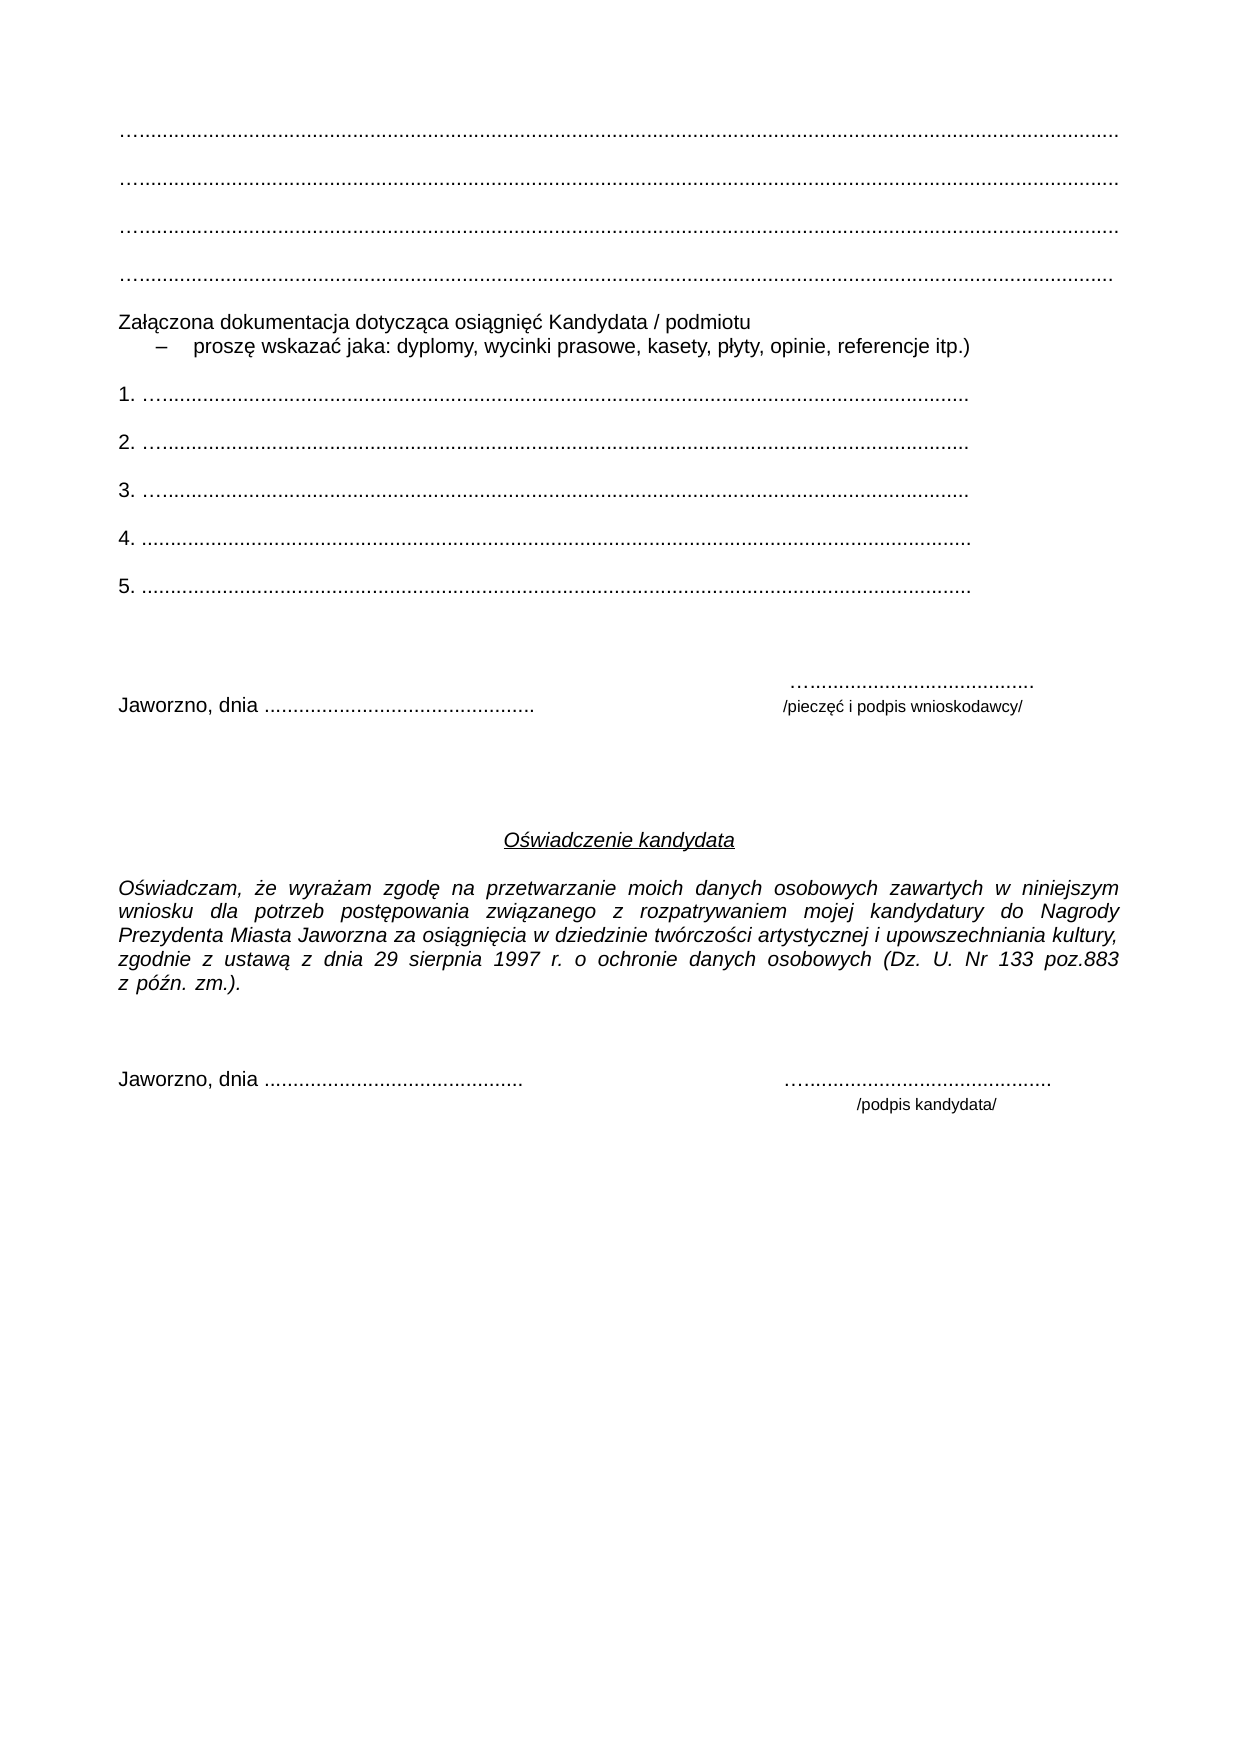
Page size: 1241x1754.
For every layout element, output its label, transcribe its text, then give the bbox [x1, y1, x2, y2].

text Oświadczenie kandydata [118, 827, 1122, 851]
text Jaworzno, dnia ............................................... /pieczęć i podpis wnioskodawcy/ [118, 693, 1122, 717]
text Oświadczam, że wyrażam zgodę na przetwarzanie moich danych osobowych zawartych w niniejszym wniosku dla potrzeb postępowania związanego z rozpatrywaniem mojej kandydatury do Nagrody Prezydenta Miasta Jaworzna za osiągnięcia w dziedzinie twórczości artystycznej i upowszechniania kultury, zgodnie z ustawą z dnia 29 sierpnia 1997 r. o ochronie danych osobowych (Dz. U. Nr 133 poz.883 z późn. zm.). [118, 875, 1122, 995]
text 2. …............................................................................................................................................ [118, 430, 1122, 454]
text ….......................................................................................................................................................................... [118, 166, 1122, 190]
text …....................................... [118, 669, 1122, 693]
text /podpis kandydata/ [118, 1091, 1122, 1115]
text ….......................................................................................................................................................................... [118, 214, 1122, 238]
text 1. …............................................................................................................................................ [118, 382, 1122, 406]
text …......................................................................................................................................................................... [118, 262, 1122, 286]
text 4. ................................................................................................................................................ [118, 526, 1122, 549]
list proszę wskazać jaka: dyplomy, wycinki prasowe, kasety, płyty, opinie, referencje itp.) [156, 334, 1122, 358]
text 5. ................................................................................................................................................ [118, 573, 1122, 597]
text Jaworzno, dnia ............................................. …........................................... [118, 1067, 1122, 1091]
text ….......................................................................................................................................................................... [118, 118, 1122, 142]
text 3. …............................................................................................................................................ [118, 478, 1122, 502]
text Załączona dokumentacja dotycząca osiągnięć Kandydata / podmiotu [118, 310, 1122, 334]
